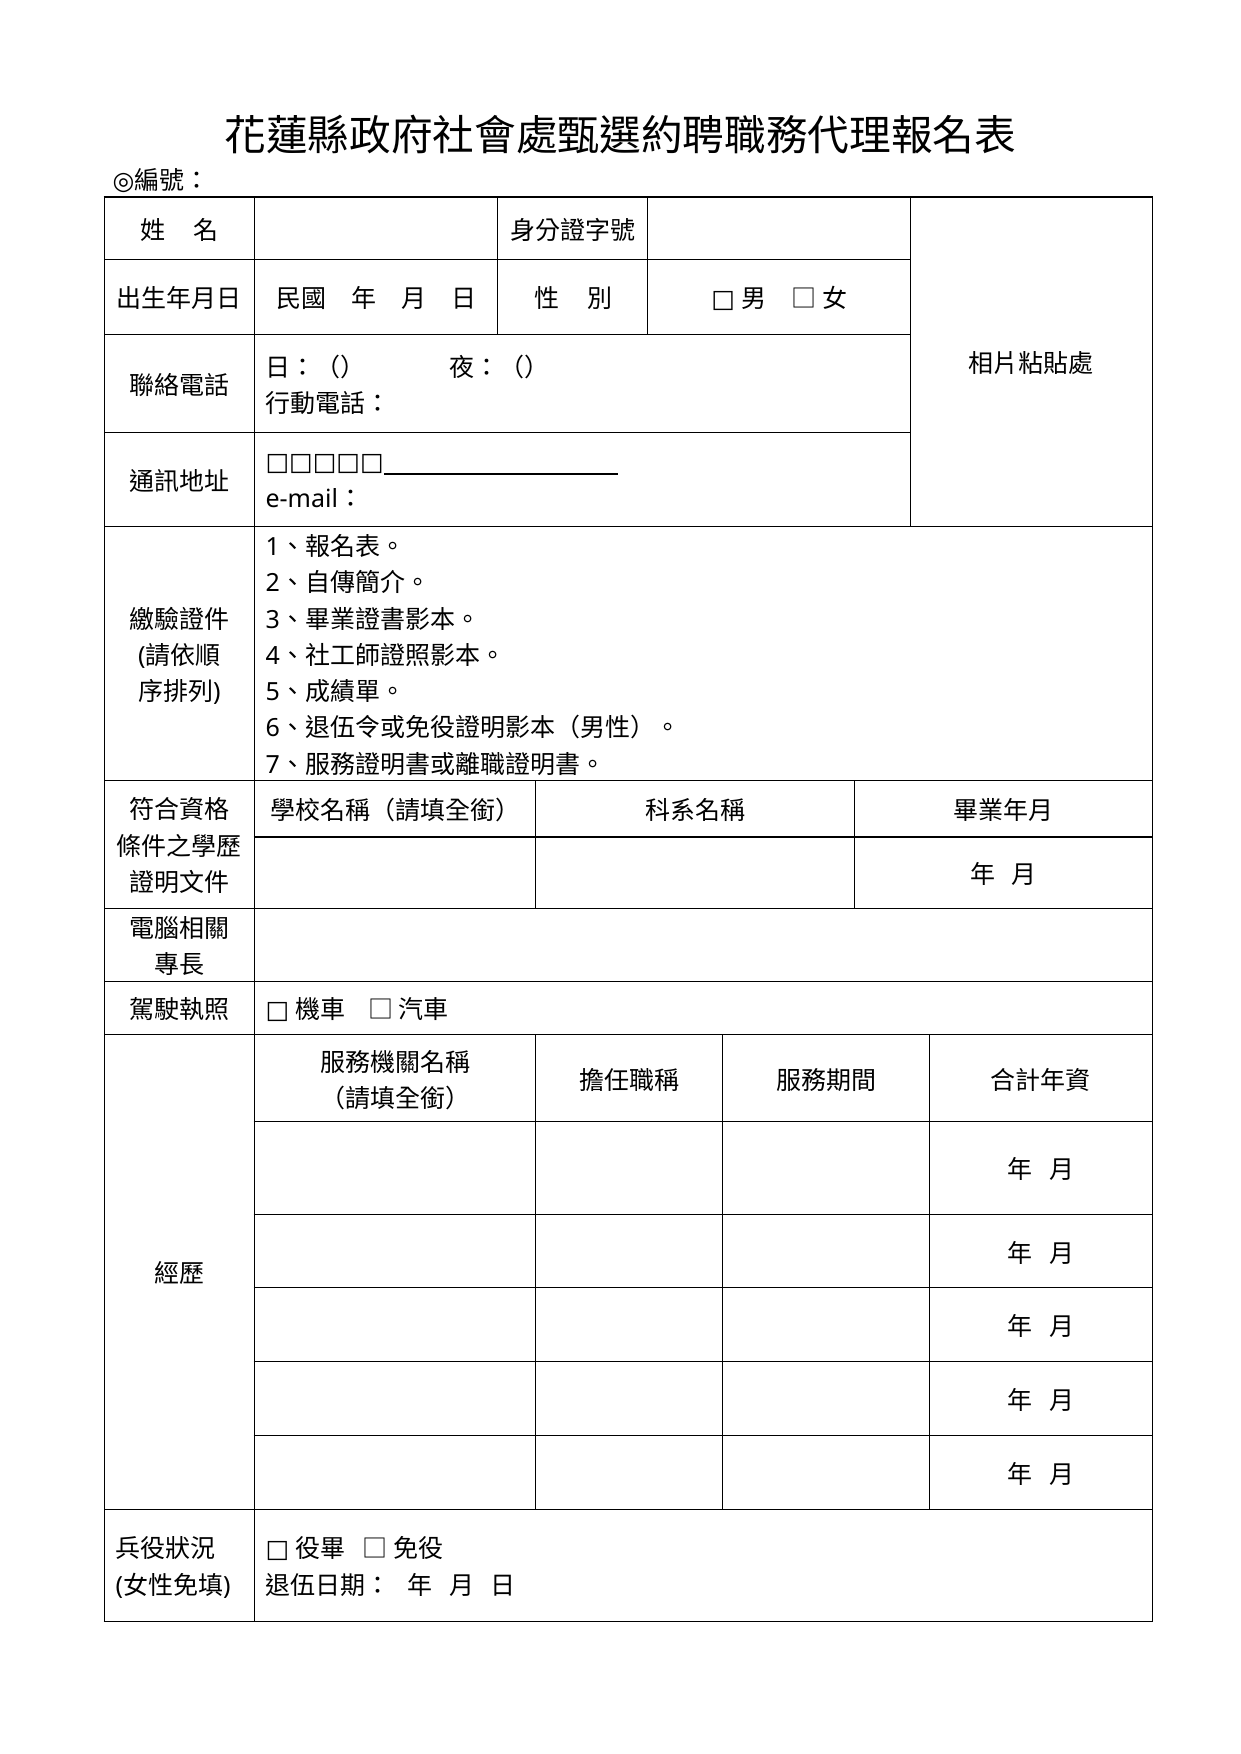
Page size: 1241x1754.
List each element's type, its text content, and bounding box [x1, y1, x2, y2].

text 花蓮縣政府社會處甄選約聘職務代理報名表 [187, 112, 1053, 160]
table_cell 年 月 [930, 1215, 1152, 1287]
table_cell [255, 1122, 535, 1214]
table_cell 年 月 [930, 1362, 1152, 1435]
table_cell [536, 838, 854, 907]
table_cell [255, 838, 535, 907]
table_cell 兵役狀況 (女性免填) [105, 1510, 254, 1621]
table_cell [255, 1215, 535, 1287]
table_cell 繳驗證件(請依順 序排列) [105, 527, 254, 780]
table_cell □ 役畢 □ 免役 退伍日期： 年 月 日 [255, 1510, 1152, 1621]
table_cell 經歷 [105, 1035, 254, 1509]
table_cell 年 月 [855, 838, 1152, 907]
table_header [255, 198, 497, 259]
table_cell □ 男 □ 女 [648, 260, 910, 334]
table_header 姓 名 [105, 198, 254, 259]
table_cell □□□□□ e-mail： [255, 433, 910, 526]
table_header 相片粘貼處 [911, 198, 1152, 526]
table_cell [536, 1362, 722, 1435]
table_cell 電腦相關 專長 [105, 909, 254, 981]
table_cell 符合資格 條件之學歷 證明文件 [105, 781, 254, 907]
table_cell 年 月 [930, 1122, 1152, 1214]
table_cell 畢業年月 [855, 781, 1152, 836]
table_cell 年 月 [930, 1288, 1152, 1361]
table_cell 學校名稱（請填全銜） [255, 781, 535, 836]
table_cell [536, 1215, 722, 1287]
table_cell 性 別 [498, 260, 647, 334]
table_cell 服務機關名稱 （請填全銜） [255, 1035, 535, 1121]
table_cell 通訊地址 [105, 433, 254, 526]
table_cell [723, 1215, 929, 1287]
table_cell [255, 909, 1152, 981]
table_cell 服務期間 [723, 1035, 929, 1121]
table_cell [723, 1436, 929, 1509]
table_cell 駕駛執照 [105, 982, 254, 1034]
table_cell [255, 1362, 535, 1435]
table_cell 出生年月日 [105, 260, 254, 334]
table_cell [536, 1288, 722, 1361]
table_cell 合計年資 [930, 1035, 1152, 1121]
table_cell 擔任職稱 [536, 1035, 722, 1121]
table_cell 年 月 [930, 1436, 1152, 1509]
table_cell 日：（） 夜：（） 行動電話： [255, 335, 910, 432]
table_cell 聯絡電話 [105, 335, 254, 432]
table_cell □ 機車 □ 汽車 [255, 982, 1152, 1034]
table_cell 1、報名表。 2、自傳簡介。 3、畢業證書影本。 4、社工師證照影本。 5、成績單。 6、退伍令或免役證明影本（男性）。 7、服務證明書或離職證明書。 [255, 527, 1152, 780]
table_cell [536, 1122, 722, 1214]
table_cell [255, 1436, 535, 1509]
table_cell 科系名稱 [536, 781, 854, 836]
table_cell [723, 1122, 929, 1214]
table_cell [723, 1288, 929, 1361]
table_cell [723, 1362, 929, 1435]
table_cell [536, 1436, 722, 1509]
text ◎編號： [112, 160, 1053, 196]
table_cell 民國 年 月 日 [255, 260, 497, 334]
table_header 身分證字號 [498, 198, 647, 259]
table_header [648, 198, 910, 259]
table_cell [255, 1288, 535, 1361]
